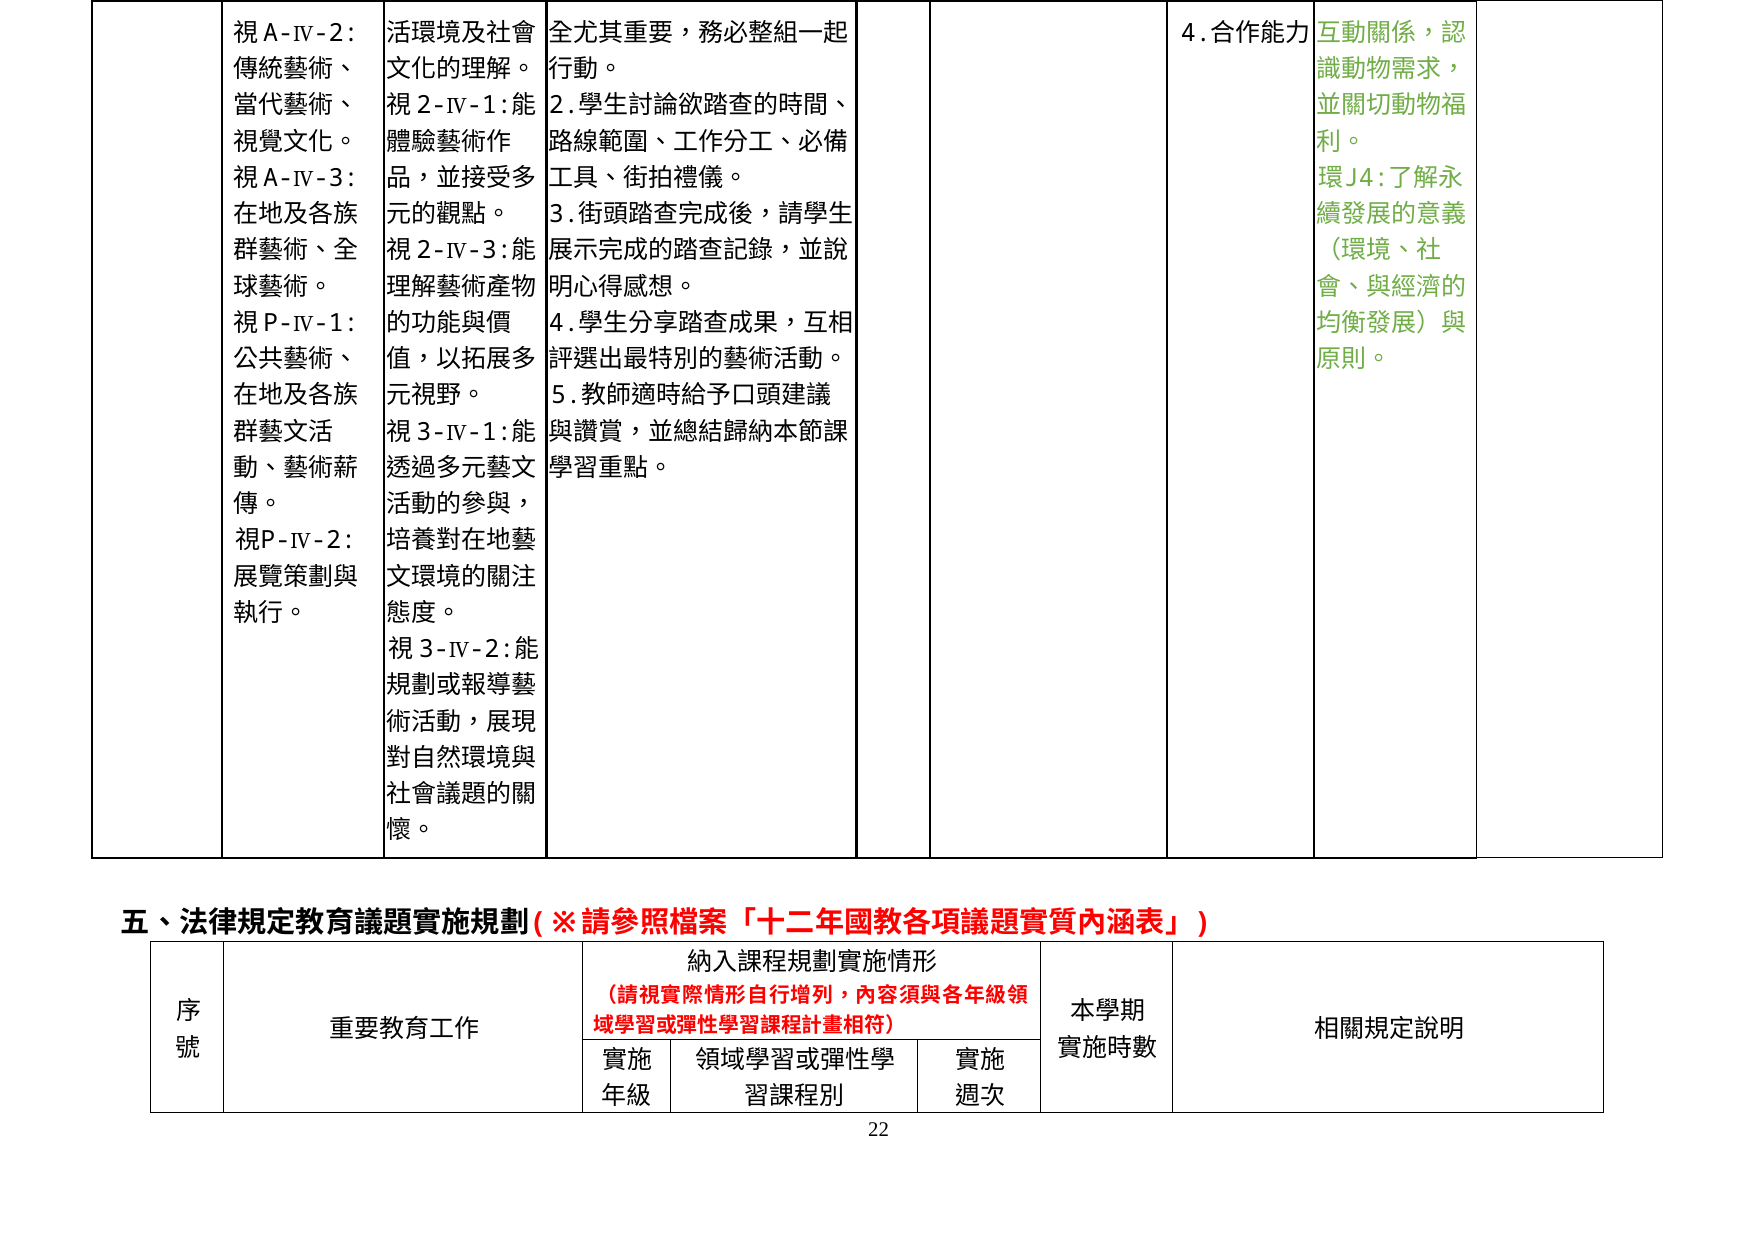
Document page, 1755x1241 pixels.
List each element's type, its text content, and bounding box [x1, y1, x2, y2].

table_header 重要教育工作 [224, 942, 582, 1112]
table_cell [931, 2, 1166, 857]
table_header 序號 [151, 942, 223, 1112]
table_cell [1477, 1, 1662, 857]
table_cell 領域學習或彈性學習課程別 [671, 1040, 917, 1112]
table_cell 互動關係，認識動物需求，並關切動物福利。 環J4:了解永續發展的意義（環境、社會、與經濟的均衡發展）與原則。 [1315, 2, 1476, 857]
table_cell [858, 2, 929, 857]
table_cell 活環境及社會文化的理解。 視2-Ⅳ-1:能體驗藝術作品，並接受多元的觀點。 視2-Ⅳ-3:能理解藝術產物的功能與價值，以拓展多元視野。 視3-Ⅳ-1:能透過多元藝文活動的參與，培養對在地藝文環境的關注態度。 視3-Ⅳ-2:能規劃或報導藝術活動，展現對自然環境與社會議題的關懷。 [385, 2, 545, 857]
table_cell 實施 週次 [918, 1040, 1040, 1112]
table_cell 實施年級 [583, 1040, 670, 1112]
text 五、法律規定教育議題實施規劃(※請參照檔案「十二年國教各項議題實質內涵表」) [118, 898, 1636, 941]
table_cell 4.合作能力 [1168, 2, 1313, 857]
table_header 相關規定說明 [1173, 942, 1603, 1112]
table_cell [93, 2, 221, 857]
table_cell 全尤其重要，務必整組一起行動。 2.學生討論欲踏查的時間、路線範圍、工作分工、必備工具、街拍禮儀。 3.街頭踏查完成後，請學生展示完成的踏查記錄，並說明心得感想。 4.學生分享踏查成果，互相評選出最特別的藝術活動。 5.教師適時給予口頭建議與讚賞，並總結歸納本節課學習重點。 [548, 2, 855, 857]
table_header 納入課程規劃實施情形 （請視實際情形自行增列，內容須與各年級領域學習或彈性學習課程計畫相符） [583, 942, 1040, 1038]
table_header 本學期 實施時數 [1041, 942, 1172, 1112]
table_cell 視A-Ⅳ-2:傳統藝術、當代藝術、視覺文化。 視A-Ⅳ-3:在地及各族群藝術、全球藝術。 視P-Ⅳ-1:公共藝術、在地及各族群藝文活動、藝術薪傳。 視P-Ⅳ-2:展覽策劃與執行。 [223, 2, 383, 857]
